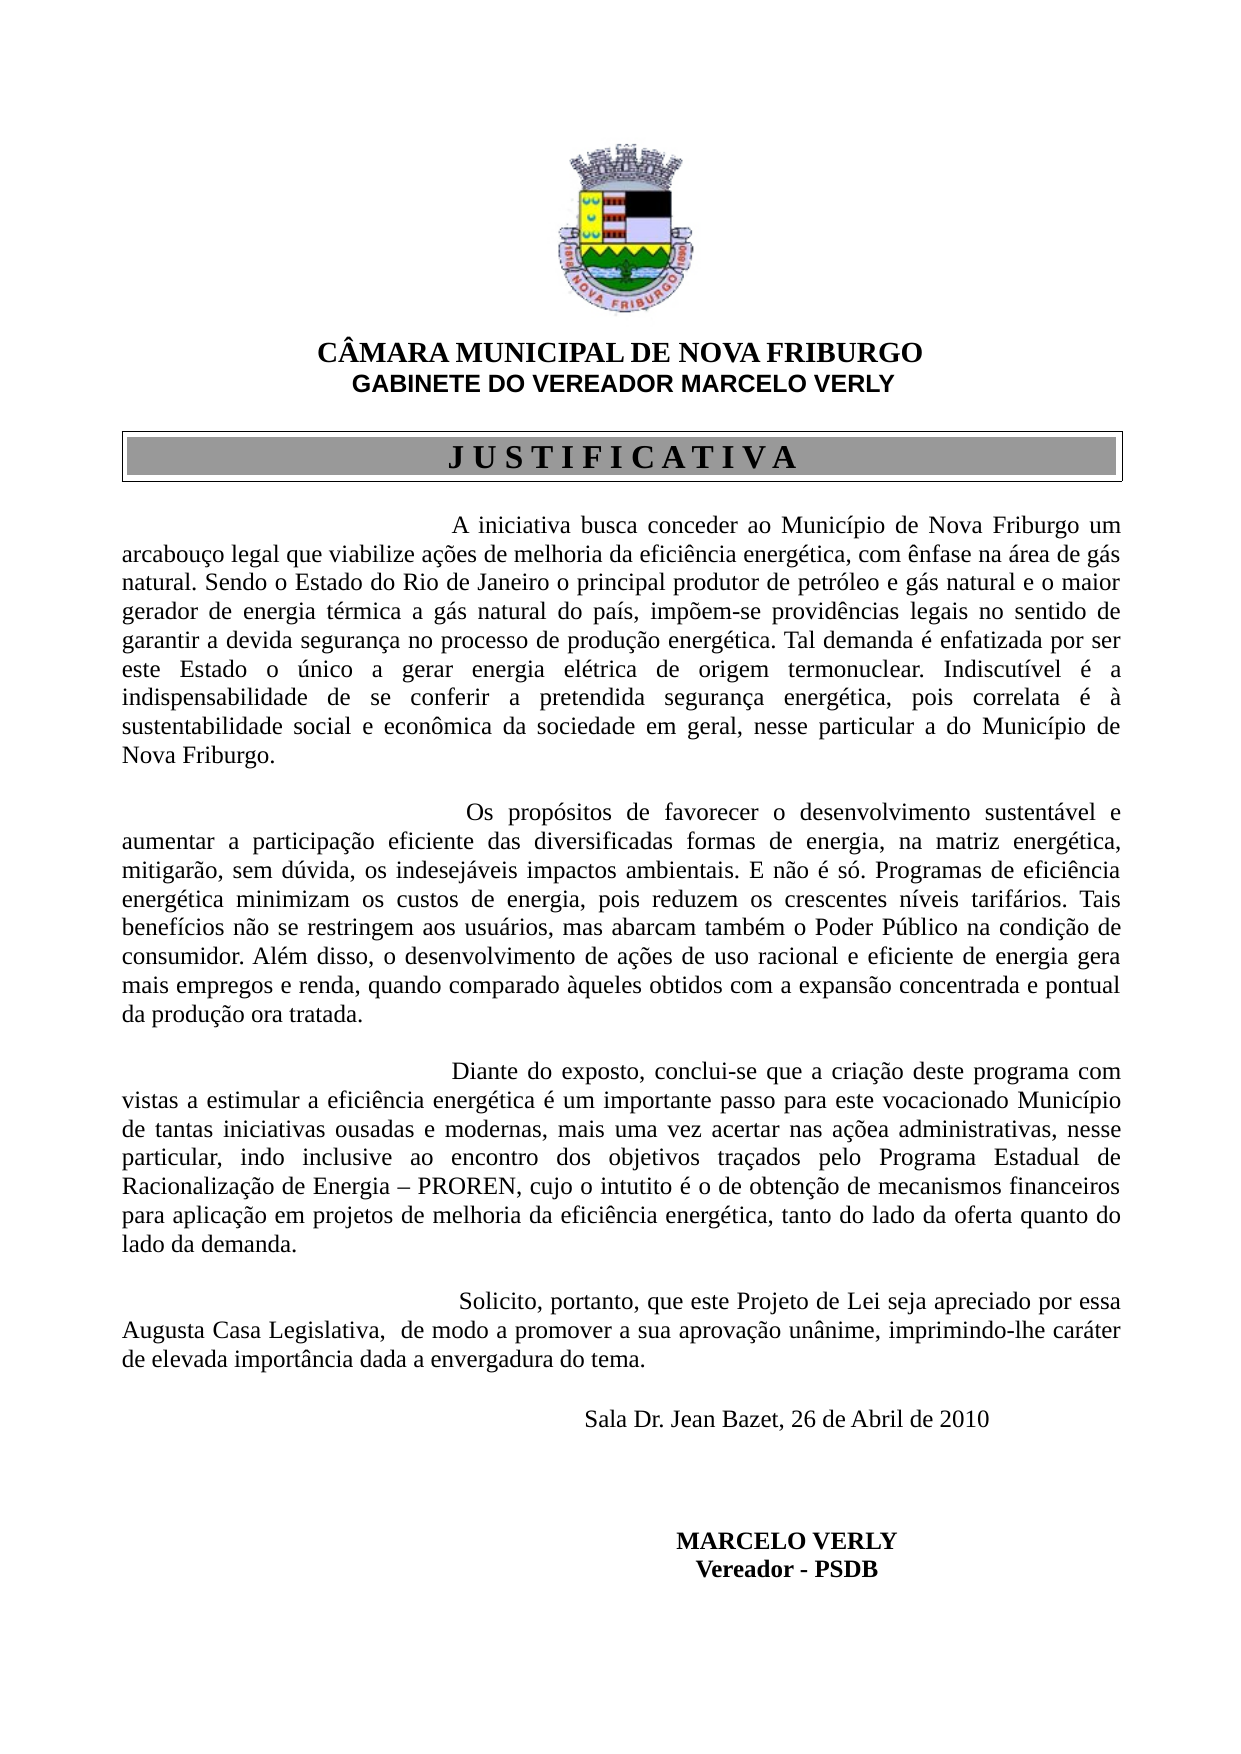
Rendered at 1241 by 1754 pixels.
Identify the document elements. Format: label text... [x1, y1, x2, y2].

table_header J U S T I F I C A T I V A [123, 432, 1122, 481]
picture [537, 127, 703, 327]
table_header A iniciativa busca conceder ao Município de Nova Friburgo um arcabouço legal que viabilize ações de melhoria da eficiência energética, com ênfase na área de gás natural. Sendo o Estado do Rio de Janeiro o principal produtor de petróleo e gás natural e o maior gerador de energia térmica a gás natural do país, impõem-se providências legais no sentido de garantir a devida segurança no processo de produção energética. Tal demanda é enfatizada por ser este Estado o único a gerar energia elétrica de origem termonuclear. Indiscutível é a indispensabilidade de se conferir a pretendida segurança energética, pois correlata é à sustentabilidade social e econômica da sociedade em geral, nesse particular a do Município de Nova Friburgo. Os propósitos de favorecer o desenvolvimento sustentável e aumentar a participação eficiente das diversificadas formas de energia, na matriz energética, mitigarão, sem dúvida, os indesejáveis impactos ambientais. E não é só. Programas de eficiência energética minimizam os custos de energia, pois reduzem os crescentes níveis tarifários. Tais benefícios não se restringem aos usuários, mas abarcam também o Poder Público na condição de consumidor. Além disso, o desenvolvimento de ações de uso racional e eficiente de energia gera mais empregos e renda, quando comparado àqueles obtidos com a expansão concentrada e pontual da produção ora tratada. Diante do exposto, conclui-se que a criação deste programa com vistas a estimular a eficiência energética é um importante passo para este vocacionado Município de tantas iniciativas ousadas e modernas, mais uma vez acertar nas açõea administrativas, nesse particular, indo inclusive ao encontro dos objetivos traçados pelo Programa Estadual de Racionalização de Energia – PROREN, cujo o intutito é o de obtenção de mecanismos financeiros para aplicação em projetos de melhoria da eficiência energética, tanto do lado da oferta quanto do lado da demanda. Solicito, portanto, que este Projeto de Lei seja apreciado por essa Augusta Casa Legislativa, de modo a promover a sua aprovação unânime, imprimindo-lhe caráter de elevada importância dada a envergadura do tema. Sala Dr. Jean Bazet, 26 de Abril de 2010 MARCELO VERLY Vereador - PSDB [122, 482, 1122, 1583]
text GABINETE DO VEREADOR MARCELO VERLY [118, 369, 1122, 398]
text CÂMARA MUNICIPAL DE NOVA FRIBURGO [118, 335, 1122, 369]
